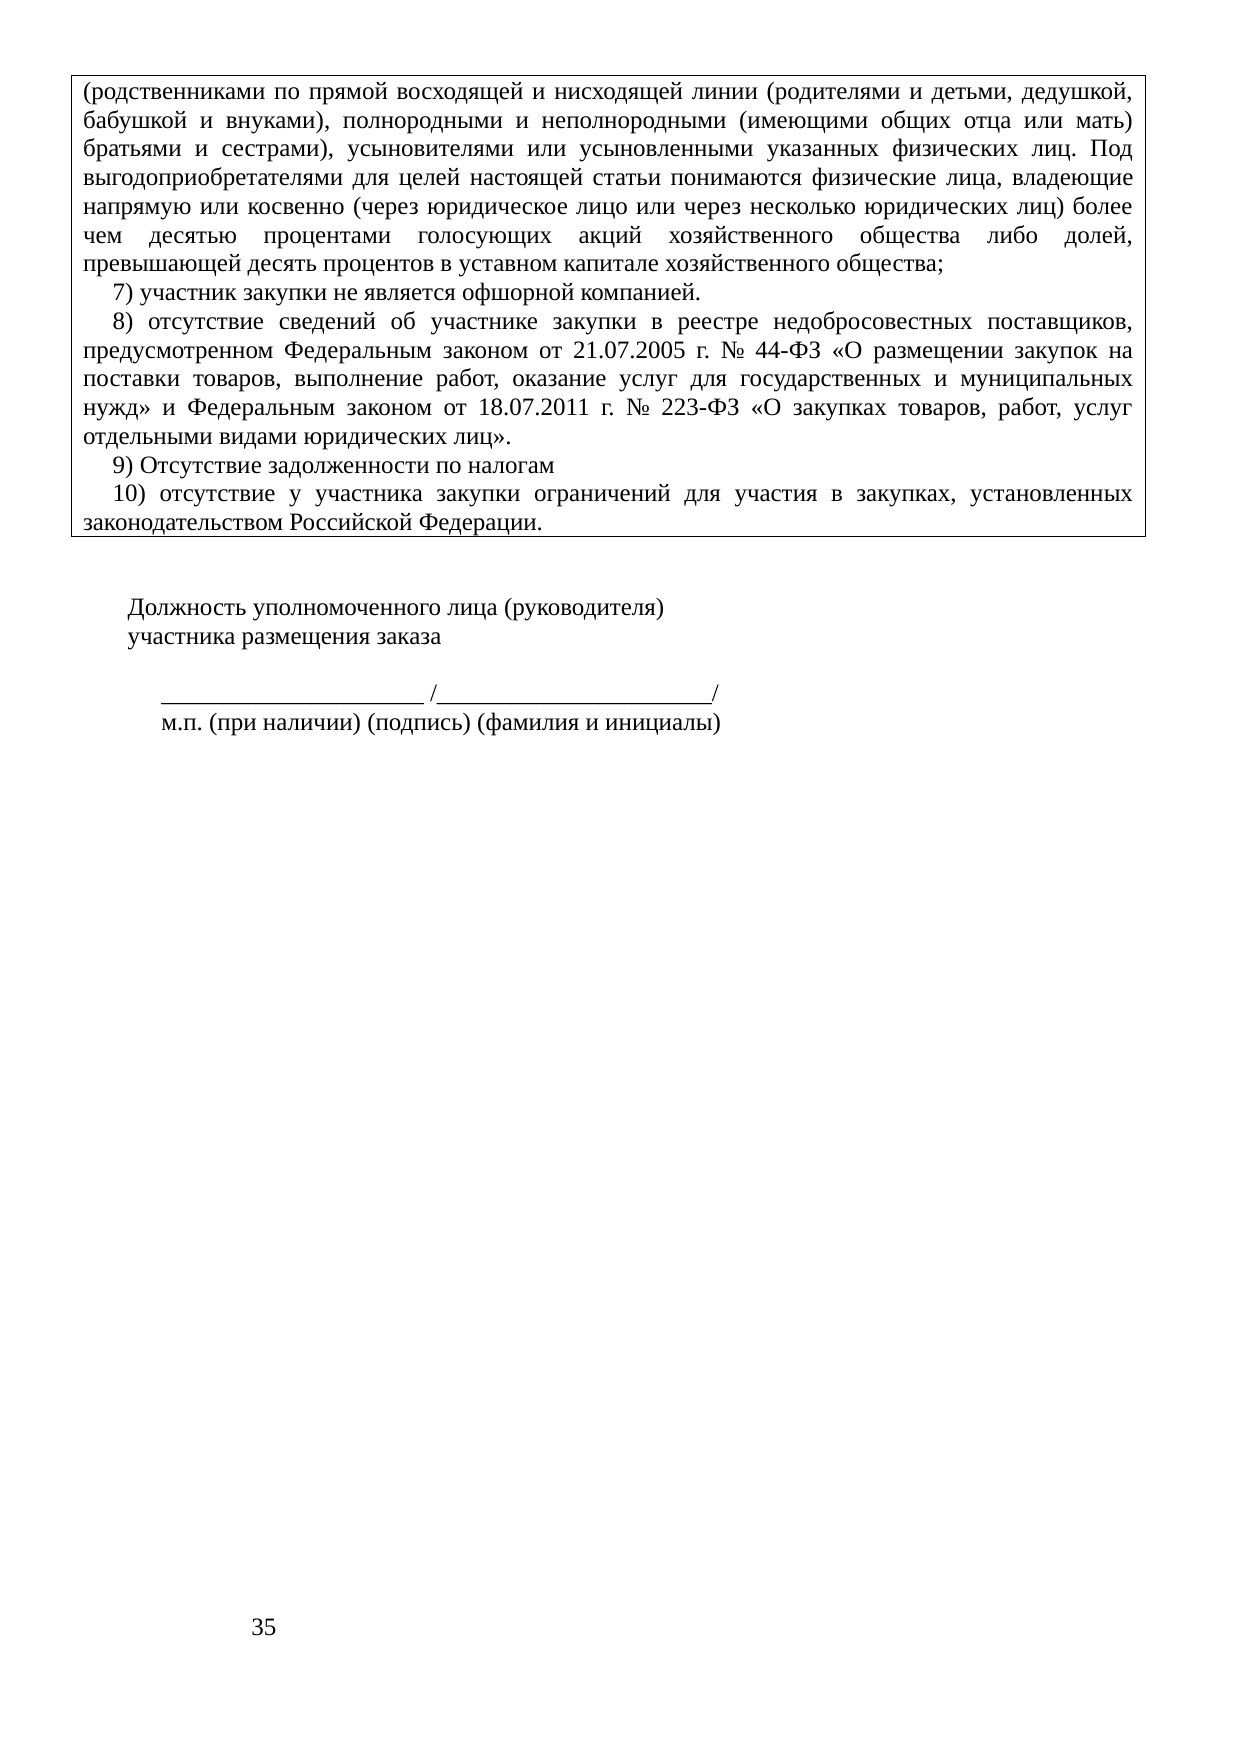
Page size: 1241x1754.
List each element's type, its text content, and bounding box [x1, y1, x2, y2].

text Должность уполномоченного лица (руководителя) [86, 592, 1152, 621]
text участника размещения заказа [86, 621, 1152, 650]
text м.п. (при наличии) (подпись) (фамилия и инициалы) [108, 707, 1152, 736]
table_header (родственниками по прямой восходящей и нисходящей линии (родителями и детьми, дедушкой, бабушкой и внуками), полнородными и неполнородными (имеющими общих отца или мать) братьями и сестрами), усыновителями или усыновленными указанных физических лиц. Под выгодоприобретателями для целей настоящей статьи понимаются физические лица, владеющие напрямую или косвенно (через юридическое лицо или через несколько юридических лиц) более чем десятью процентами голосующих акций хозяйственного общества либо долей, превышающей десять процентов в уставном капитале хозяйственного общества; 7) участник закупки не является офшорной компанией. 8) отсутствие сведений об участнике закупки в реестре недобросовестных поставщиков, предусмотренном Федеральным законом от 21.07.2005 г. № 44-ФЗ «О размещении закупок на поставки товаров, выполнение работ, оказание услуг для государственных и муниципальных нужд» и Федеральным законом от 18.07.2011 г. № 223-ФЗ «О закупках товаров, работ, услуг отдельными видами юридических лиц». 9) Отсутствие задолженности по налогам 10) отсутствие у участника закупки ограничений для участия в закупках, установленных законодательством Российской Федерации. [72, 76, 1145, 536]
text _____________________ /______________________/ [108, 678, 1152, 707]
